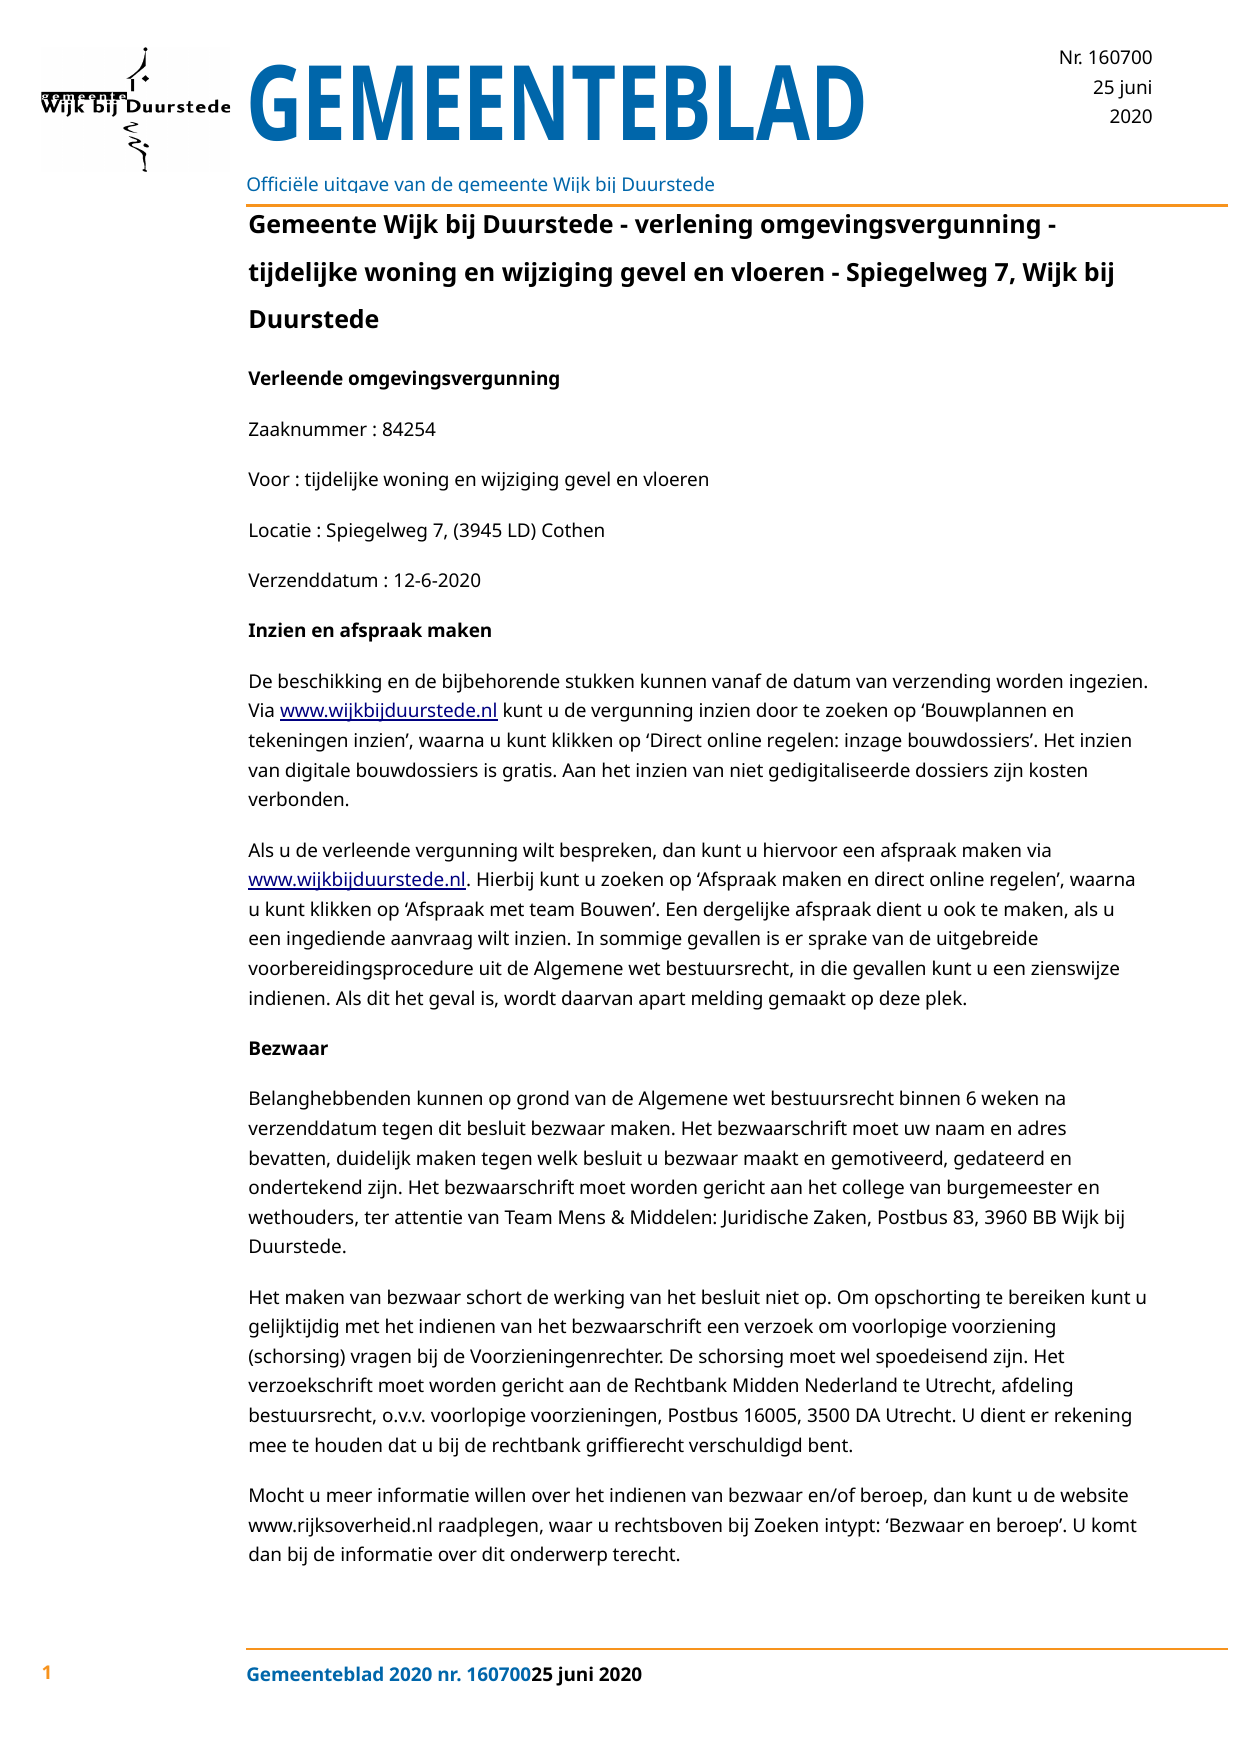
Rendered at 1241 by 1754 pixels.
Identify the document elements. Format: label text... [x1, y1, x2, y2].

text Verleende omgevingsvergunning [248, 366, 1152, 391]
text Locatie : Spiegelweg 7, (3945 LD) Cothen [248, 517, 1152, 542]
text Als u de verleende vergunning wilt bespreken, dan kunt u hiervoor een afspraak maken via www.wijkbijduurstede.nl. Hierbij kunt u zoeken op ‘Afspraak maken en direct online regelen’, waarna u kunt klikken op ‘Afspraak met team Bouwen’. Een dergelijke afspraak dient u ook te maken, als u een ingediende aanvraag wilt inzien. In sommige gevallen is er sprake van de uitgebreide voorbereidingsprocedure uit de Algemene wet bestuursrecht, in die gevallen kunt u een zienswijze indienen. Als dit het geval is, wordt daarvan apart melding gemaakt op deze plek. [248, 837, 1152, 1010]
text Verzenddatum : 12-6-2020 [248, 567, 1152, 593]
text Zaaknummer : 84254 [248, 416, 1152, 442]
text De beschikking en de bijbehorende stukken kunnen vanaf de datum van verzending worden ingezien. Via www.wijkbijduurstede.nl kunt u de vergunning inzien door te zoeken op ‘Bouwplannen en tekeningen inzien’, waarna u kunt klikken op ‘Direct online regelen: inzage bouwdossiers’. Het inzien van digitale bouwdossiers is gratis. Aan het inzien van niet gedigitaliseerde dossiers zijn kosten verbonden. [248, 668, 1152, 812]
text Gemeente Wijk bij Duurstede - verlening omgevingsvergunning - tijdelijke woning en wijziging gevel en vloeren - Spiegelweg 7, Wijk bij Duurstede [248, 207, 1152, 336]
text Mocht u meer informatie willen over het indienen van bezwaar en/of beroep, dan kunt u de website www.rijksoverheid.nl raadplegen, waar u rechtsboven bij Zoeken intypt: ‘Bezwaar en beroep’. U komt dan bij de informatie over dit onderwerp terecht. [248, 1482, 1152, 1567]
text Voor : tijdelijke woning en wijziging gevel en vloeren [248, 466, 1152, 492]
picture [41, 47, 231, 172]
text Inzien en afspraak maken [248, 618, 1152, 643]
text Belanghebbenden kunnen op grond van de Algemene wet bestuursrecht binnen 6 weken na verzenddatum tegen dit besluit bezwaar maken. Het bezwaarschrift moet uw naam en adres bevatten, duidelijk maken tegen welk besluit u bezwaar maakt en gemotiveerd, gedateerd en ondertekend zijn. Het bezwaarschrift moet worden gericht aan het college van burgemeester en wethouders, ter attentie van Team Mens & Middelen: Juridische Zaken, Postbus 83, 3960 BB Wijk bij Duurstede. [248, 1086, 1152, 1259]
text Bezwaar [248, 1035, 1152, 1061]
text Het maken van bezwaar schort de werking van het besluit niet op. Om opschorting te bereiken kunt u gelijktijdig met het indienen van het bezwaarschrift een verzoek om voorlopige voorziening (schorsing) vragen bij de Voorzieningenrechter. De schorsing moet wel spoedeisend zijn. Het verzoekschrift moet worden gericht aan de Rechtbank Midden Nederland te Utrecht, afdeling bestuursrecht, o.v.v. voorlopige voorzieningen, Postbus 16005, 3500 DA Utrecht. U dient er rekening mee te houden dat u bij de rechtbank griffierecht verschuldigd bent. [248, 1284, 1152, 1457]
